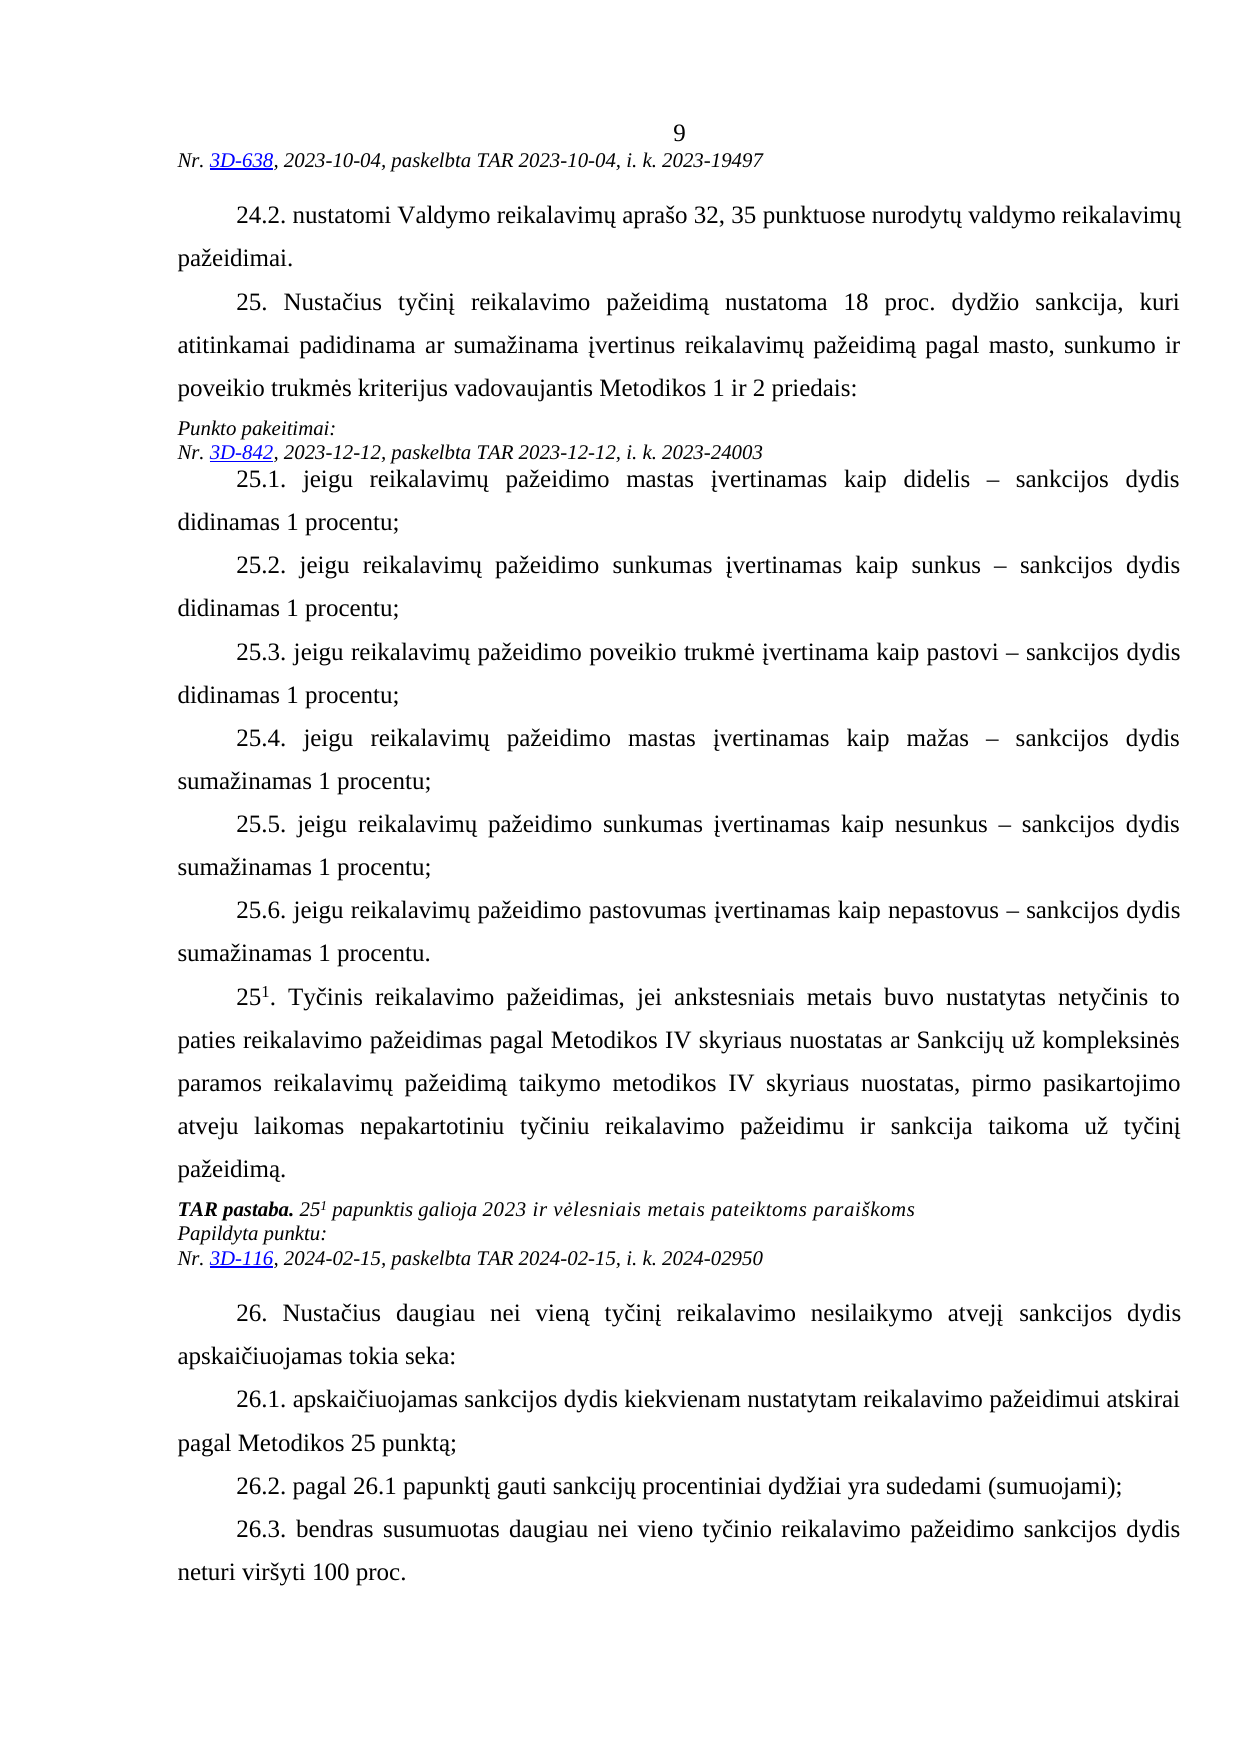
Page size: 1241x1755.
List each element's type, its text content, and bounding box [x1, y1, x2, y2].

text 26.2. pagal 26.1 papunktį gauti sankcijų procentiniai dydžiai yra sudedami (sumuojami); [177, 1471, 1181, 1499]
text 26. Nustačius daugiau nei vieną tyčinį reikalavimo nesilaikymo atvejį sankcijos dydis apskaičiuojamas tokia seka: [177, 1298, 1181, 1370]
text 251. Tyčinis reikalavimo pažeidimas, jei ankstesniais metais buvo nustatytas netyčinis to paties reikalavimo pažeidimas pagal Metodikos IV skyriaus nuostatas ar Sankcijų už kompleksinės paramos reikalavimų pažeidimą taikymo metodikos IV skyriaus nuostatas, pirmo pasikartojimo atveju laikomas nepakartotiniu tyčiniu reikalavimo pažeidimu ir sankcija taikoma už tyčinį pažeidimą. [177, 982, 1181, 1183]
text 24.2. nustatomi Valdymo reikalavimų aprašo 32, 35 punktuose nurodytų valdymo reikalavimų pažeidimai. [177, 200, 1181, 272]
text Punkto pakeitimai: [177, 416, 1181, 440]
text Nr. 3D-842, 2023-12-12, paskelbta TAR 2023-12-12, i. k. 2023-24003 [177, 440, 1181, 464]
text Nr. 3D-638, 2023-10-04, paskelbta TAR 2023-10-04, i. k. 2023-19497 [177, 148, 1181, 172]
text 25.2. jeigu reikalavimų pažeidimo sunkumas įvertinamas kaip sunkus – sankcijos dydis didinamas 1 procentu; [177, 550, 1181, 622]
text 25.5. jeigu reikalavimų pažeidimo sunkumas įvertinamas kaip nesunkus – sankcijos dydis sumažinamas 1 procentu; [177, 809, 1181, 881]
text 25.1. jeigu reikalavimų pažeidimo mastas įvertinamas kaip didelis – sankcijos dydis didinamas 1 procentu; [177, 464, 1181, 536]
text Nr. 3D-116, 2024-02-15, paskelbta TAR 2024-02-15, i. k. 2024-02950 [177, 1245, 1181, 1269]
text Papildyta punktu: [177, 1221, 1181, 1245]
text 26.1. apskaičiuojamas sankcijos dydis kiekvienam nustatytam reikalavimo pažeidimui atskirai pagal Metodikos 25 punktą; [177, 1384, 1181, 1456]
text 25.4. jeigu reikalavimų pažeidimo mastas įvertinamas kaip mažas – sankcijos dydis sumažinamas 1 procentu; [177, 723, 1181, 795]
text 25. Nustačius tyčinį reikalavimo pažeidimą nustatoma 18 proc. dydžio sankcija, kuri atitinkamai padidinama ar sumažinama įvertinus reikalavimų pažeidimą pagal masto, sunkumo ir poveikio trukmės kriterijus vadovaujantis Metodikos 1 ir 2 priedais: [177, 287, 1181, 402]
text TAR pastaba. 251 papunktis galioja 2023 ir vėlesniais metais pateiktoms paraiškoms [177, 1197, 1181, 1221]
text 25.6. jeigu reikalavimų pažeidimo pastovumas įvertinamas kaip nepastovus – sankcijos dydis sumažinamas 1 procentu. [177, 895, 1181, 967]
text 25.3. jeigu reikalavimų pažeidimo poveikio trukmė įvertinama kaip pastovi – sankcijos dydis didinamas 1 procentu; [177, 637, 1181, 708]
text 26.3. bendras susumuotas daugiau nei vieno tyčinio reikalavimo pažeidimo sankcijos dydis neturi viršyti 100 proc. [177, 1514, 1181, 1586]
